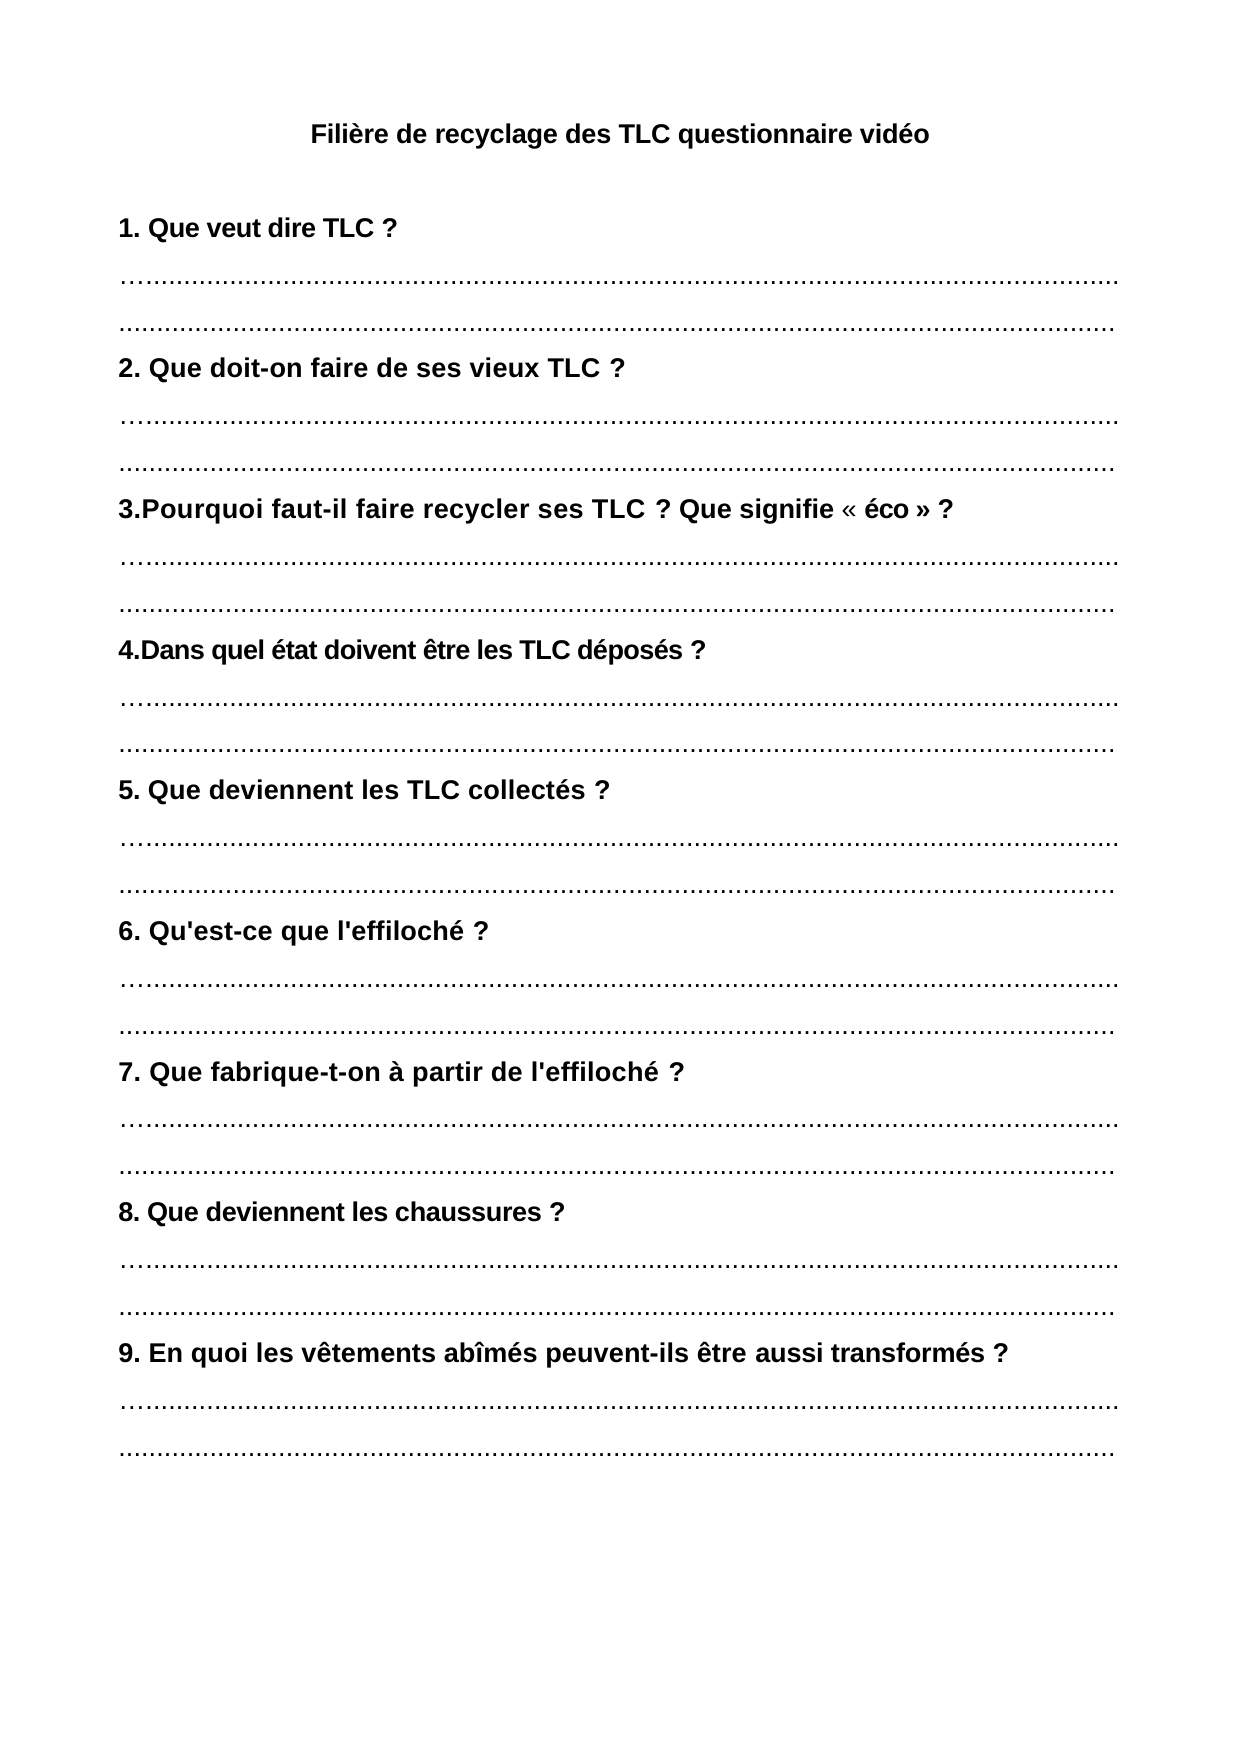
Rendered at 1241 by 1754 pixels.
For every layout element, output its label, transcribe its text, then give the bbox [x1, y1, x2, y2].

text …................................................................................................................................................................................................................................................................... [118, 259, 1122, 337]
text …................................................................................................................................................................................................................................................................... [118, 1102, 1122, 1181]
text 8. Que deviennent les chaussures ? [118, 1196, 1122, 1227]
text …................................................................................................................................................................................................................................................................... [118, 962, 1122, 1040]
text …................................................................................................................................................................................................................................................................... [118, 681, 1122, 759]
text 1. Que veut dire TLC ? [118, 212, 1122, 243]
text …................................................................................................................................................................................................................................................................... [118, 821, 1122, 899]
text 5. Que deviennent les TLC collectés ? [118, 774, 1122, 806]
list 3.Pourquoi faut-il faire recycler ses TLC ? Que signifie « éco » ? [118, 493, 1122, 524]
text Filière de recyclage des TLC questionnaire vidéo [118, 118, 1122, 149]
text …................................................................................................................................................................................................................................................................... [118, 540, 1122, 618]
text 2. Que doit-on faire de ses vieux TLC ? [118, 352, 1122, 384]
list 4.Dans quel état doivent être les TLC déposés ? [118, 634, 1122, 665]
text …................................................................................................................................................................................................................................................................... [118, 1384, 1122, 1462]
text 9. En quoi les vêtements abîmés peuvent-ils être aussi transformés ? [118, 1337, 1122, 1368]
text …................................................................................................................................................................................................................................................................... [118, 399, 1122, 477]
text 6. Qu'est-ce que l'effiloché ? [118, 915, 1122, 946]
text 7. Que fabrique-t-on à partir de l'effiloché ? [118, 1056, 1122, 1087]
text …................................................................................................................................................................................................................................................................... [118, 1243, 1122, 1321]
